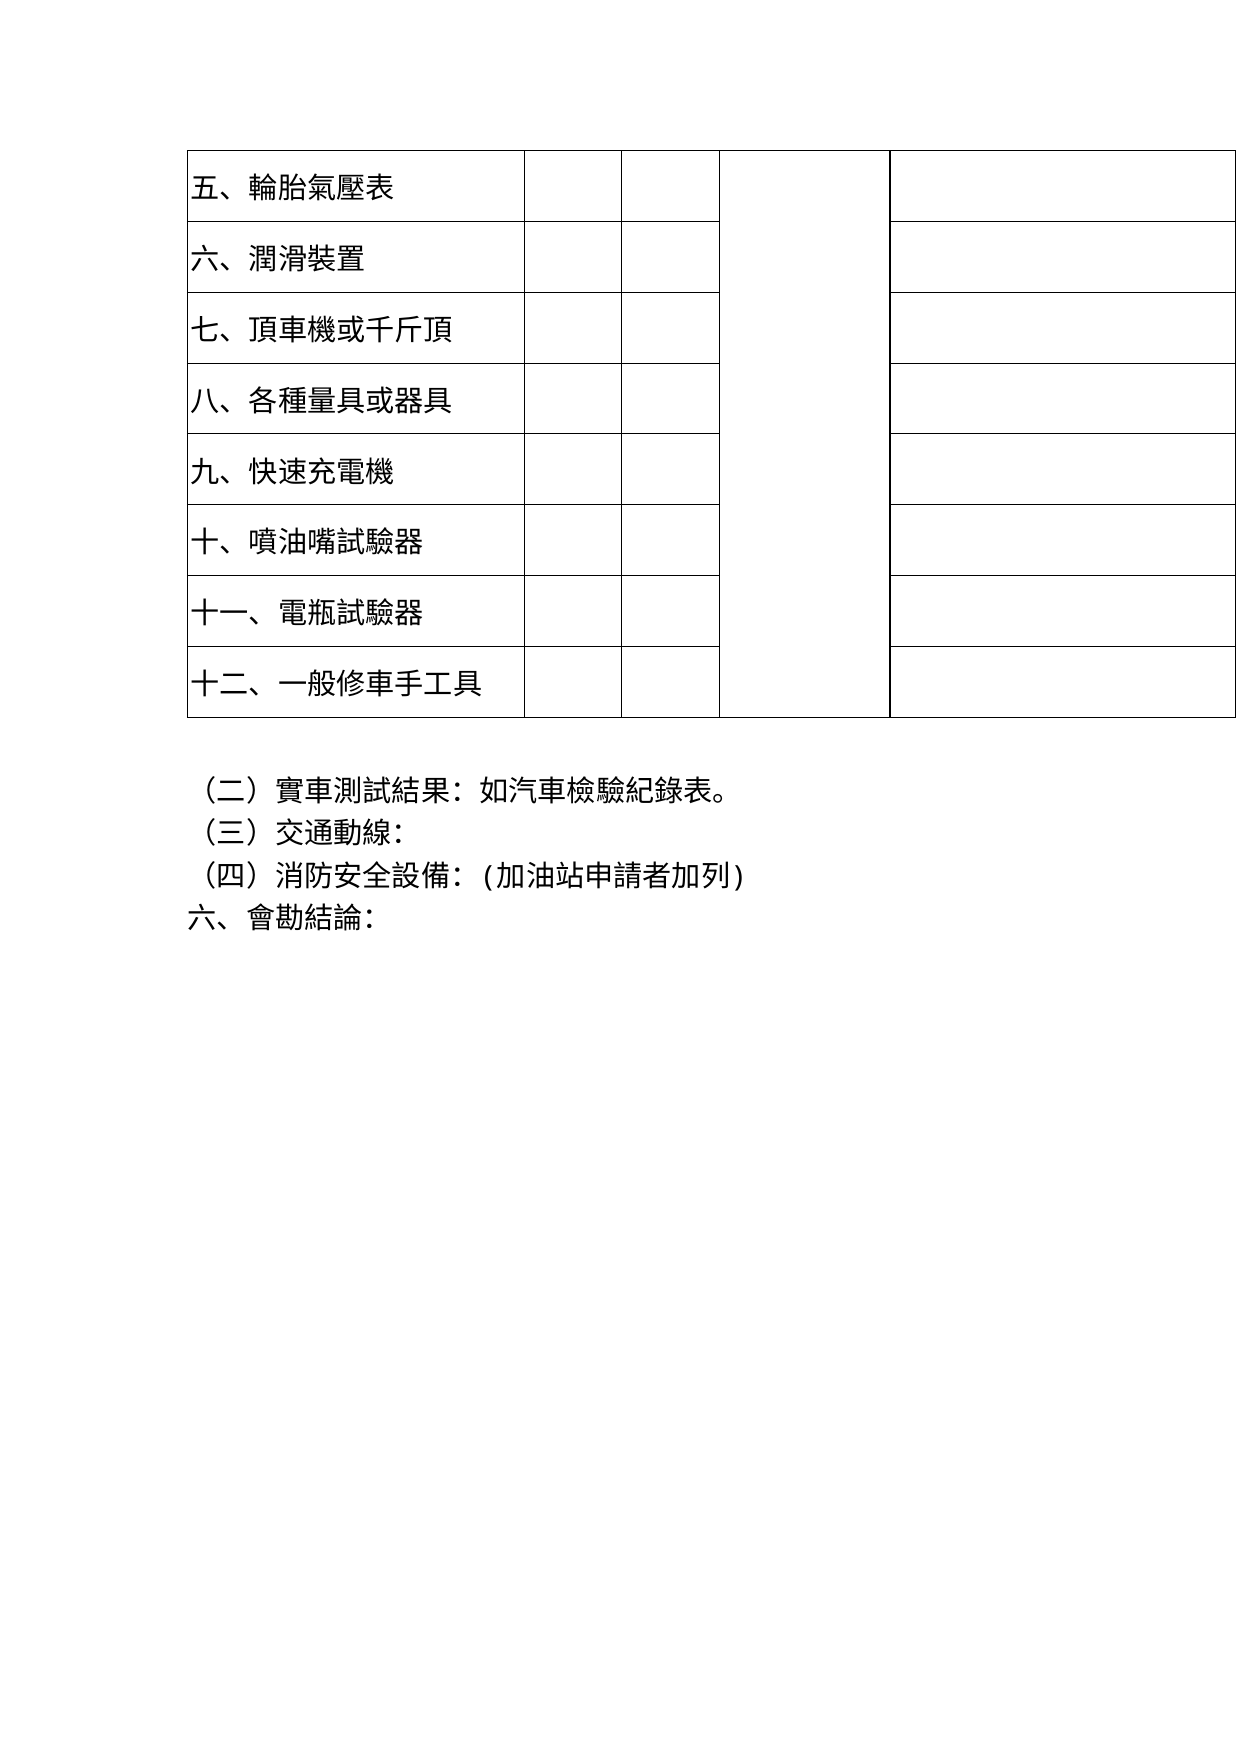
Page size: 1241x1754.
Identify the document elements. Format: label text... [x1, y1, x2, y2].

table_cell [525, 222, 621, 292]
table_cell [891, 576, 1235, 646]
table_cell [525, 647, 621, 717]
text （二）實車測試結果：如汽車檢驗紀錄表。 [187, 768, 1053, 810]
table_cell [622, 505, 719, 575]
table_cell [891, 222, 1235, 292]
table_cell [525, 151, 621, 221]
text 六、會勘結論： [187, 895, 1053, 937]
table_cell [525, 293, 621, 362]
table_cell 九、快速充電機 [188, 434, 524, 504]
table_cell [622, 151, 719, 221]
text （三）交通動線： [187, 810, 1053, 852]
text （四）消防安全設備：(加油站申請者加列) [187, 852, 1053, 895]
table_cell [622, 222, 719, 292]
table_cell [891, 364, 1235, 433]
table_cell [891, 647, 1235, 717]
table_cell [525, 576, 621, 646]
table_cell [622, 647, 719, 717]
table_cell [891, 434, 1235, 504]
table_cell [622, 434, 719, 504]
table_cell [622, 364, 719, 433]
table_cell [525, 364, 621, 433]
table_cell 七、頂車機或千斤頂 [188, 293, 524, 362]
table_cell [622, 576, 719, 646]
table_cell [891, 151, 1235, 221]
table_cell [891, 505, 1235, 575]
table_cell [622, 293, 719, 362]
table_cell [525, 434, 621, 504]
table_cell 六、潤滑裝置 [188, 222, 524, 292]
table_cell 十一、電瓶試驗器 [188, 576, 524, 646]
table_cell [525, 505, 621, 575]
table_cell 十、噴油嘴試驗器 [188, 505, 524, 575]
table_cell 八、各種量具或器具 [188, 364, 524, 433]
table_cell [891, 293, 1235, 362]
table_cell 五、輪胎氣壓表 [188, 151, 524, 221]
table_cell 十二、一般修車手工具 [188, 647, 524, 717]
